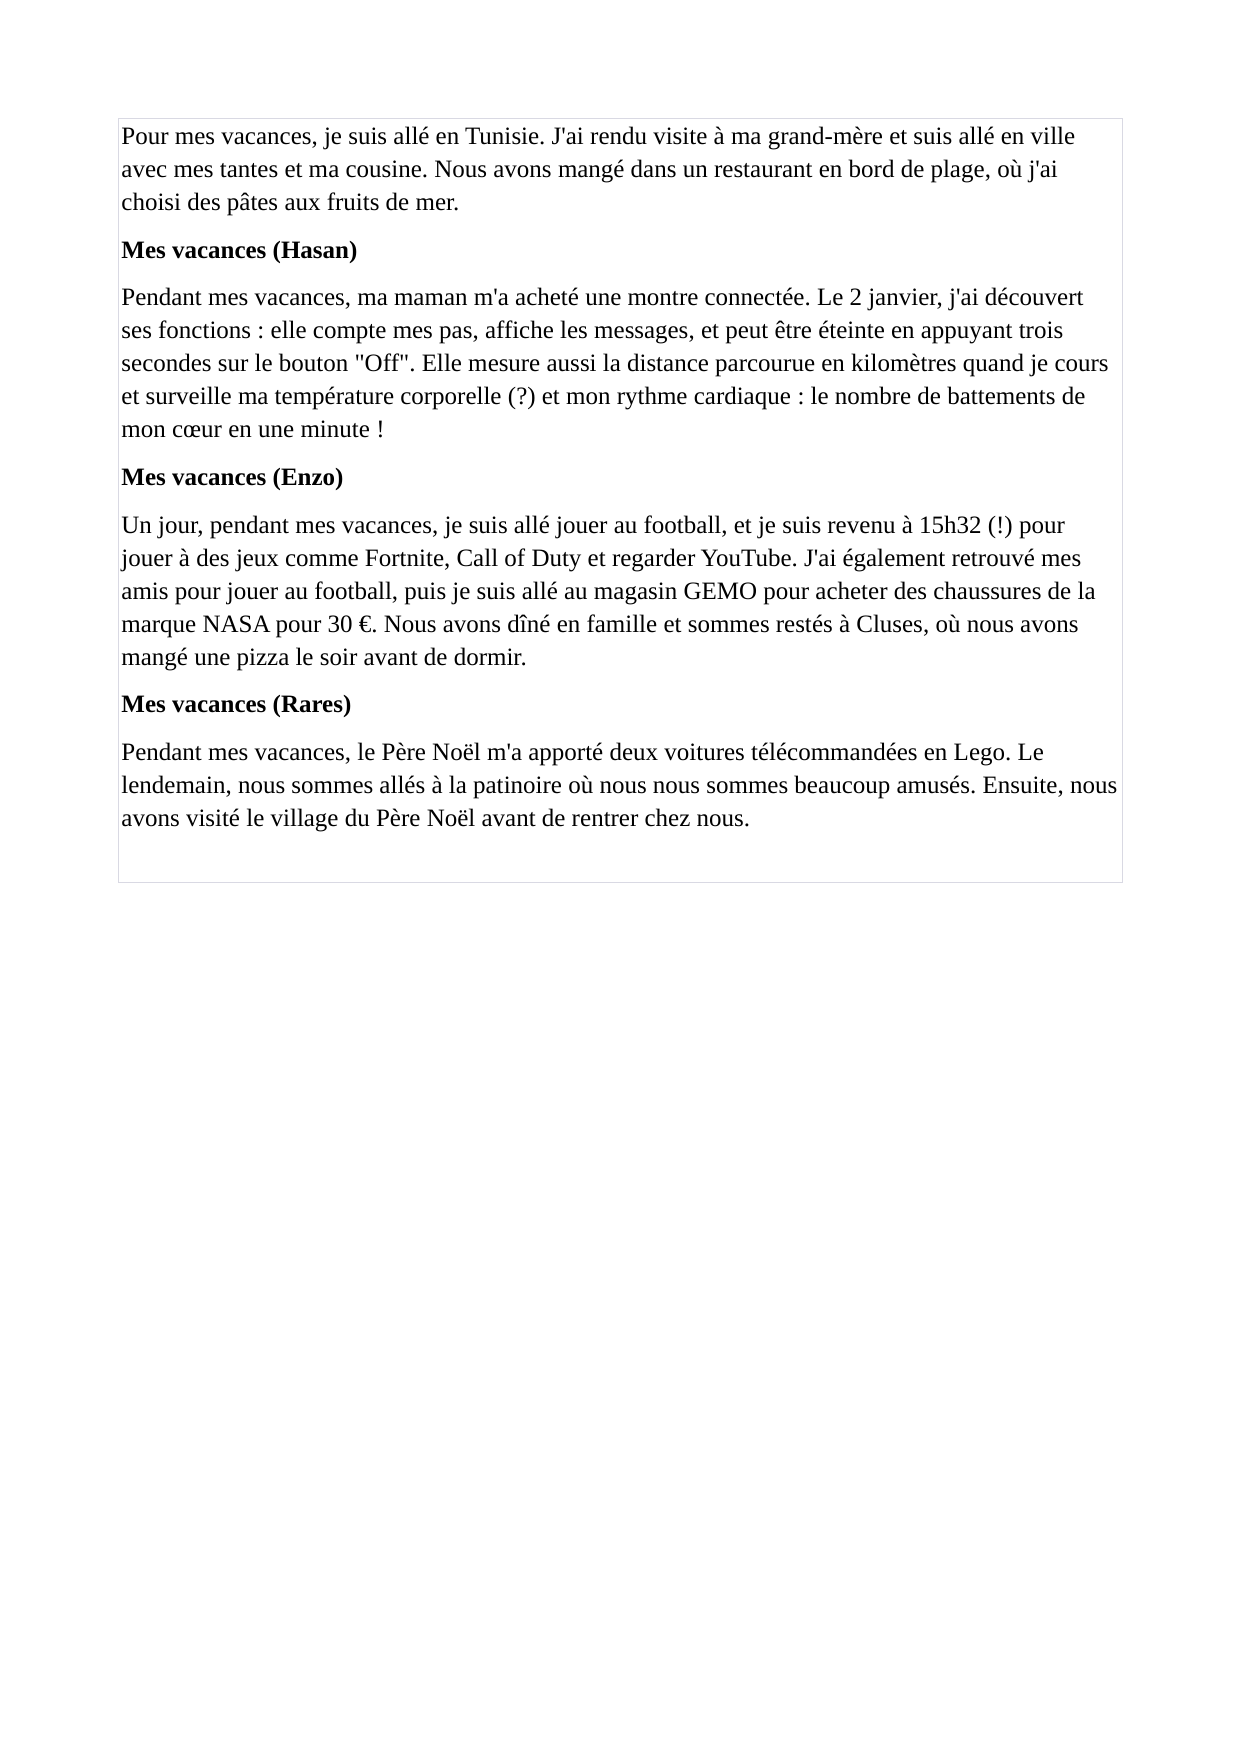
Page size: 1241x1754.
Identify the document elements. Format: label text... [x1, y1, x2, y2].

text Un jour, pendant mes vacances, je suis allé jouer au football, et je suis revenu à 15h32 (!) pour jouer à des jeux comme Fortnite, Call of Duty et regarder YouTube. J'ai également retrouvé mes amis pour jouer au football, puis je suis allé au magasin GEMO pour acheter des chaussures de la marque NASA pour 30 €. Nous avons dîné en famille et sommes restés à Cluses, où nous avons mangé une pizza le soir avant de dormir. [119, 507, 1122, 671]
text Mes vacances (Enzo) [119, 459, 1122, 491]
text Mes vacances (Rares) [119, 686, 1122, 718]
text Mes vacances (Hasan) [119, 232, 1122, 263]
text Pendant mes vacances, ma maman m'a acheté une montre connectée. Le 2 janvier, j'ai découvert ses fonctions : elle compte mes pas, affiche les messages, et peut être éteinte en appuyant trois secondes sur le bouton "Off". Elle mesure aussi la distance parcourue en kilomètres quand je cours et surveille ma température corporelle (?) et mon rythme cardiaque : le nombre de battements de mon cœur en une minute ! [119, 279, 1122, 443]
text Pour mes vacances, je suis allé en Tunisie. J'ai rendu visite à ma grand-mère et suis allé en ville avec mes tantes et ma cousine. Nous avons mangé dans un restaurant en bord de plage, où j'ai choisi des pâtes aux fruits de mer. [119, 119, 1122, 216]
text Pendant mes vacances, le Père Noël m'a apporté deux voitures télécommandées en Lego. Le lendemain, nous sommes allés à la patinoire où nous nous sommes beaucoup amusés. Ensuite, nous avons visité le village du Père Noël avant de rentrer chez nous. [119, 734, 1122, 832]
